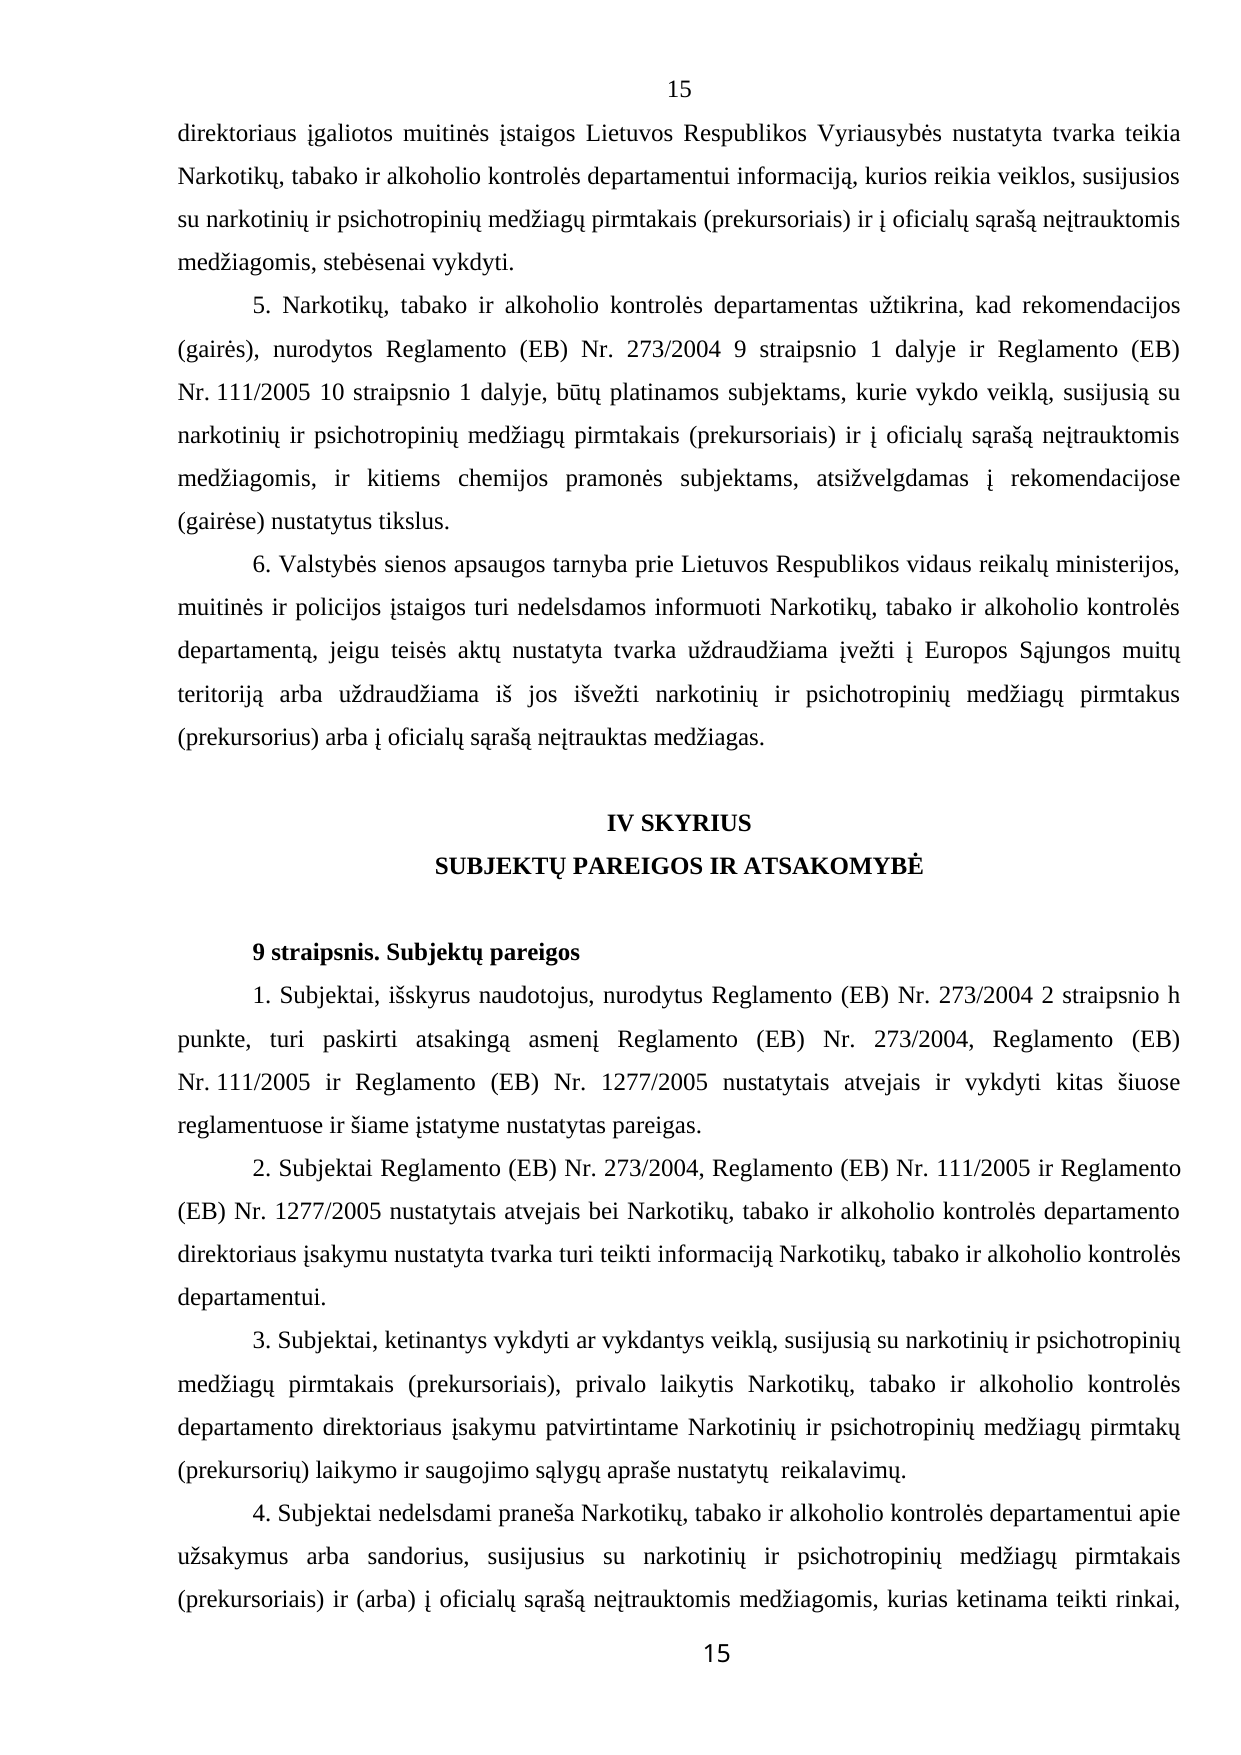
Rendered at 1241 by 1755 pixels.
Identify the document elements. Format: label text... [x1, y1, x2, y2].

text 2. Subjektai Reglamento (EB) Nr. 273/2004, Reglamento (EB) Nr. 111/2005 ir Reglamento (EB) Nr. 1277/2005 nustatytais atvejais bei Narkotikų, tabako ir alkoholio kontrolės departamento direktoriaus įsakymu nustatyta tvarka turi teikti informaciją Narkotikų, tabako ir alkoholio kontrolės departamentui. [177, 1153, 1181, 1311]
text 5. Narkotikų, tabako ir alkoholio kontrolės departamentas užtikrina, kad rekomendacijos (gairės), nurodytos Reglamento (EB) Nr. 273/2004 9 straipsnio 1 dalyje ir Reglamento (EB) Nr. 111/2005 10 straipsnio 1 dalyje, būtų platinamos subjektams, kurie vykdo veiklą, susijusią su narkotinių ir psichotropinių medžiagų pirmtakais (prekursoriais) ir į oficialų sąrašą neįtrauktomis medžiagomis, ir kitiems chemijos pramonės subjektams, atsižvelgdamas į rekomendacijose (gairėse) nustatytus tikslus. [177, 291, 1181, 535]
text 9 straipsnis. Subjektų pareigos [177, 937, 1181, 966]
text 6. Valstybės sienos apsaugos tarnyba prie Lietuvos Respublikos vidaus reikalų ministerijos, muitinės ir policijos įstaigos turi nedelsdamos informuoti Narkotikų, tabako ir alkoholio kontrolės departamentą, jeigu teisės aktų nustatyta tvarka uždraudžiama įvežti į Europos Sąjungos muitų teritoriją arba uždraudžiama iš jos išvežti narkotinių ir psichotropinių medžiagų pirmtakus (prekursorius) arba į oficialų sąrašą neįtrauktas medžiagas. [177, 549, 1181, 751]
text SUBJEKTŲ PAREIGOS IR ATSAKOMYBĖ [177, 851, 1181, 880]
text 1. Subjektai, išskyrus naudotojus, nurodytus Reglamento (EB) Nr. 273/2004 2 straipsnio h punkte, turi paskirti atsakingą asmenį Reglamento (EB) Nr. 273/2004, Reglamento (EB) Nr. 111/2005 ir Reglamento (EB) Nr. 1277/2005 nustatytais atvejais ir vykdyti kitas šiuose reglamentuose ir šiame įstatyme nustatytas pareigas. [177, 981, 1181, 1139]
text IV SKYRIUS [177, 808, 1181, 837]
text 4. Subjektai nedelsdami praneša Narkotikų, tabako ir alkoholio kontrolės departamentui apie užsakymus arba sandorius, susijusius su narkotinių ir psichotropinių medžiagų pirmtakais (prekursoriais) ir (arba) į oficialų sąrašą neįtrauktomis medžiagomis, kurias ketinama teikti rinkai, [177, 1498, 1181, 1613]
text 3. Subjektai, ketinantys vykdyti ar vykdantys veiklą, susijusią su narkotinių ir psichotropinių medžiagų pirmtakais (prekursoriais), privalo laikytis Narkotikų, tabako ir alkoholio kontrolės departamento direktoriaus įsakymu patvirtintame Narkotinių ir psichotropinių medžiagų pirmtakų (prekursorių) laikymo ir saugojimo sąlygų apraše nustatytų reikalavimų. [177, 1326, 1181, 1484]
text direktoriaus įgaliotos muitinės įstaigos Lietuvos Respublikos Vyriausybės nustatyta tvarka teikia Narkotikų, tabako ir alkoholio kontrolės departamentui informaciją, kurios reikia veiklos, susijusios su narkotinių ir psichotropinių medžiagų pirmtakais (prekursoriais) ir į oficialų sąrašą neįtrauktomis medžiagomis, stebėsenai vykdyti. [177, 118, 1181, 276]
